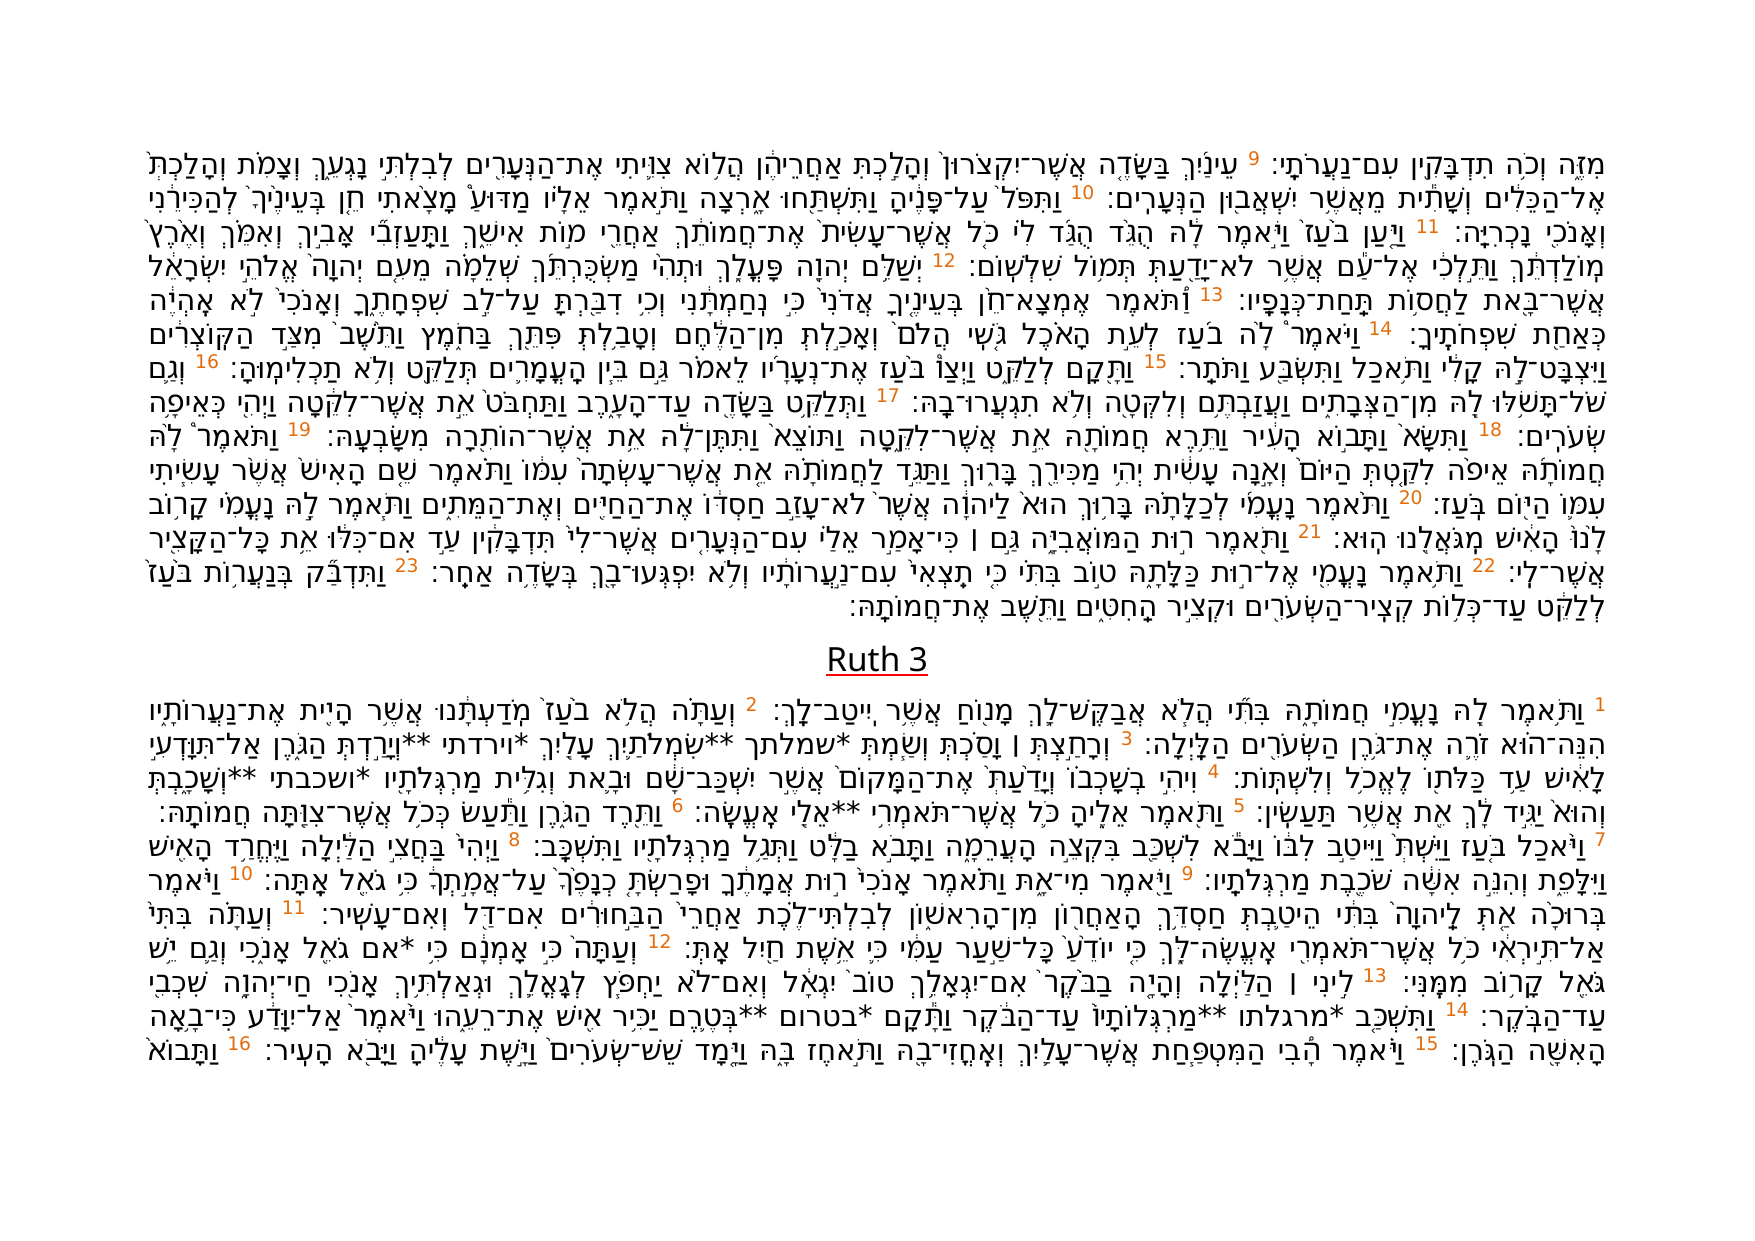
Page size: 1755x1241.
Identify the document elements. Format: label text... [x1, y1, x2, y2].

text Ruth 3 [148, 636, 1606, 681]
text 1 וּֽלְנָעֳמִ֞י *מידע **מוֹדַ֣ע לְאִישָׁ֗הּ אִ֚ישׁ גִּבּ֣וֹר חַ֔יִל מִמִּשְׁפַּ֖חַת אֱלִימֶ֑לֶךְ וּשְׁמ֖וֹ בֹּֽעַז׃ 2 וַתֹּאמֶר֩ ר֨וּת הַמּוֹאֲבִיָּ֜ה אֶֽל־נָעֳמִ֗י אֵֽלְכָה־נָּ֤א הַשָּׂדֶה֙ וַאֲלַקֳטָּ֣ה בַשִׁבֳּלִ֔ים אַחַ֕ר אֲשֶׁ֥ר אֶמְצָא־חֵ֖ן בְּעֵינָ֑יו וַתֹּ֥אמֶר לָ֖הּ לְכִ֥י בִתִּֽי׃ ‬‬3 וַתֵּ֤לֶךְ וַתָּבוֹא֙ וַתְּלַקֵּ֣ט בַּשָּׂדֶ֔ה אַחֲרֵ֖י הַקֹּצְרִ֑ים וַיִּ֣קֶר מִקְרֶ֔הָ חֶלְקַ֤ת הַשָּׂדֶה֙ לְבֹ֔עַז אֲשֶׁ֖ר מִמִּשְׁפַּ֥חַת אֱלִימֶֽלֶךְ׃ ‬‬4 וְהִנֵּה־בֹ֗עַז בָּ֚א מִבֵּ֣ית לֶ֔חֶם וַיֹּ֥אמֶר לַקּוֹצְרִ֖ים יְהוָ֣ה עִמָּכֶ֑ם וַיֹּ֥אמְרוּ ל֖וֹ יְבָרֶכְךָ֥ יְהוָֽה׃ ‬‬5 וַיֹּ֤אמֶר בֹּ֙עַז֙ לְנַעֲר֔וֹ הַנִּצָּ֖ב עַל־הַקּֽוֹצְרִ֑ים לְמִ֖י הַנַּעֲרָ֥ה הַזֹּֽאת׃ ‬‬6 וַיַּ֗עַן הַנַּ֛עַר הַנִּצָּ֥ב עַל־הַקּוֹצְרִ֖ים וַיֹּאמַ֑ר נַעֲרָ֤ה מֽוֹאֲבִיָּה֙ הִ֔יא הַשָּׁ֥בָה עִֽם־נָעֳמִ֖י מִשְּׂדֵ֥ה מוֹאָֽב׃ ‬‬7 וַתֹּ֗אמֶר אֲלַקֳטָה־נָּא֙ וְאָסַפְתִּ֣י בָֽעֳמָרִ֔ים אַחֲרֵ֖י הַקּוֹצְרִ֑ים וַתָּב֣וֹא וַֽתַּעֲמ֗וֹד מֵאָ֤ז הַבֹּ֙קֶר֙ וְעַד־עַ֔תָּה זֶ֛ה שִׁבְתָּ֥הּ הַבַּ֖יִת מְעָֽט׃ ‬‬8 וַיֹּאמֶר֩ בֹּ֨עַז אֶל־ר֜וּת הֲל֧וֹא שָׁמַ֣עַתְּ בִּתִּ֗י אַל־תֵּלְכִי֙ לִלְקֹט֙ בְּשָׂדֶ֣ה אַחֵ֔ר וְגַ֛ם לֹ֥א תַעֲבוּרִ֖י מִזֶּ֑ה וְכֹ֥ה תִדְבָּקִ֖ין עִם־נַעֲרֹתָֽי׃ ‬‬9 עֵינַ֜יִךְ בַּשָּׂדֶ֤ה אֲשֶׁר־יִקְצֹרוּן֙ וְהָלַ֣כְתִּ אַחֲרֵיהֶ֔ן הֲל֥וֹא צִוִּ֛יתִי אֶת־הַנְּעָרִ֖ים לְבִלְתִּ֣י נָגְעֵ֑ךְ וְצָמִ֗ת וְהָלַכְתְּ֙ אֶל־הַכֵּלִ֔ים וְשָׁתִ֕ית מֵאֲשֶׁ֥ר יִשְׁאֲב֖וּן הַנְּעָרִֽים׃ ‬‬10 וַתִּפֹּל֙ עַל־פָּנֶ֔יהָ וַתִּשְׁתַּ֖חוּ אָ֑רְצָה וַתֹּ֣אמֶר אֵלָ֗יו מַדּוּעַ֩ מָצָ֨אתִי חֵ֤ן בְּעֵינֶ֙יךָ֙ לְהַכִּירֵ֔נִי וְאָּנֹכִ֖י נָכְרִיָּֽה׃ ‬‬11 וַיַּ֤עַן בֹּ֙עַז֙ וַיֹּ֣אמֶר לָ֔הּ הֻגֵּ֨ד הֻגַּ֜ד לִ֗י כֹּ֤ל אֲשֶׁר־עָשִׂית֙ אֶת־חֲמוֹתֵ֔ךְ אַחֲרֵ֖י מ֣וֹת אִישֵׁ֑ךְ וַתַּֽעַזְבִ֞י אָּבִ֣יךְ וְאִמֵּ֗ךְ וְאֶ֙רֶץ֙ מֽוֹלַדְתֵּ֔ךְ וַתֵּ֣לְכִ֔י אֶל־עַ֕ם אֲשֶׁ֥ר לֹא־יָדַ֖עַתְּ תְּמ֥וֹל שִׁלְשֽׁוֹם׃ ‬‬12 יְשַׁלֵּ֥ם יְהוָ֖ה פָּעֳלֵ֑ךְ וּתְהִ֨י מַשְׂכֻּרְתֵּ֜ךְ שְׁלֵמָ֗ה מֵעִ֤ם יְהוָה֙ אֱלֹהֵ֣י יִשְׂרָאֵ֔ל אֲשֶׁר־בָּ֖את לַחֲס֥וֹת תַּֽחַת־כְּנָפָֽיו׃ ‬‬13 וַ֠תֹּאמֶר אֶמְצָא־חֵ֨ן בְּעֵינֶ֤יךָ אֲדֹנִי֙ כִּ֣י נִֽחַמְתָּ֔נִי וְכִ֥י דִבַּ֖רְתָּ עַל־לֵ֣ב שִׁפְחָתֶ֑ךָ וְאָנֹכִי֙ לֹ֣א אֶֽהְיֶ֔ה כְּאַחַ֖ת שִׁפְחֹתֶֽיךָ׃ ‬‬14 וַיֹּאמֶר֩ לָ֨ה בֹ֜עַז לְעֵ֣ת הָאֹ֗כֶל גֹּ֤שִֽׁי הֲלֹם֙ וְאָכַ֣לְתְּ מִן־הַלֶּ֔חֶם וְטָבַ֥לְתְּ פִּתֵּ֖ךְ בַּחֹ֑מֶץ וַתֵּ֙שֶׁב֙ מִצַּ֣ד הַקּֽוֹצְרִ֔ים וַיִּצְבָּט־לָ֣הּ קָלִ֔י וַתֹּ֥אכַל וַתִּשְׂבַּ֖ע וַתֹּתַֽר׃ ‬‬15 וַתָּ֖קָם לְלַקֵּ֑ט וַיְצַו֩ בֹּ֨עַז אֶת־נְעָרָ֜יו לֵאמֹ֗ר גַּ֣ם בֵּ֧ין הָֽעֳמָרִ֛ים תְּלַקֵּ֖ט וְלֹ֥א תַכְלִימֽוּהָ׃ ‬‬16 וְגַ֛ם שֹׁל־תָּשֹׁ֥לּוּ לָ֖הּ מִן־הַצְּבָתִ֑ים וַעֲזַבְתֶּ֥ם וְלִקְּטָ֖ה וְלֹ֥א תִגְעֲרוּ־בָֽהּ׃ ‬‬17 וַתְּלַקֵּ֥ט בַּשָּׂדֶ֖ה עַד־הָעָ֑רֶב וַתַּחְבֹּט֙ אֵ֣ת אֲשֶׁר־לִקֵּ֔טָה וַיְהִ֖י כְּאֵיפָ֥ה שְׂעֹרִֽים׃ ‬‬18 וַתִּשָּׂא֙ וַתָּב֣וֹא הָעִ֔יר וַתֵּ֥רֶא חֲמוֹתָ֖הּ אֵ֣ת אֲשֶׁר־לִקֵּ֑טָה וַתּוֹצֵא֙ וַתִּתֶּן־לָ֔הּ אֵ֥ת אֲשֶׁר־הוֹתִ֖רָה מִשָּׂבְעָֽהּ׃ ‬‬19 וַתֹּאמֶר֩ לָ֨הּ חֲמוֹתָ֜הּ אֵיפֹ֨ה לִקַּ֤טְתְּ הַיּוֹם֙ וְאָ֣נָה עָשִׂ֔ית יְהִ֥י מַכִּירֵ֖ךְ בָּר֑וּךְ וַתַּגֵּ֣ד לַחֲמוֹתָ֗הּ אֵ֤ת אֲשֶׁר־עָשְׂתָה֙ עִמּ֔וֹ וַתֹּ֗אמֶר שֵׁ֤ם הָאִישׁ֙ אֲשֶׁ֨ר עָשִׂ֧יתִי עִמּ֛וֹ הַיּ֖וֹם בֹּֽעַז׃ ‬‬20 וַתֹּ֨אמֶר נָעֳמִ֜י לְכַלָּתָ֗הּ בָּר֥וּךְ הוּא֙ לַיהוָ֔ה אֲשֶׁר֙ לֹא־עָזַ֣ב חַסְדּ֔וֹ אֶת־הַחַיִּ֖ים וְאֶת־הַמֵּתִ֑ים וַתֹּ֧אמֶר לָ֣הּ נָעֳמִ֗י קָר֥וֹב לָ֙נוּ֙ הָאִ֔ישׁ מִֽגֹּאֲלֵ֖נוּ הֽוּא׃ ‬‬21 וַתֹּ֖אמֶר ר֣וּת הַמּוֹאֲבִיָּ֑ה גַּ֣ם ׀ כִּי־אָמַ֣ר אֵלַ֗י עִם־הַנְּעָרִ֤ים אֲשֶׁר־לִי֙ תִּדְבָּקִ֔ין עַ֣ד אִם־כִּלּ֔וּ אֵ֥ת כָּל־הַקָּצִ֖יר אֲשֶׁר־לִֽי׃ ‬‬22 וַתֹּ֥אמֶר נָעֳמִ֖י אֶל־ר֣וּת כַּלָּתָ֑הּ ט֣וֹב בִּתִּ֗י כִּ֤י תֵֽצְאִי֙ עִם־נַ֣עֲרוֹתָ֔יו וְלֹ֥א יִפְגְּעוּ־בָ֖ךְ בְּשָׂדֶ֥ה אַחֵֽר׃ ‬‬23 וַתִּדְבַּ֞ק בְּנַעֲר֥וֹת בֹּ֙עַז֙ לְלַקֵּ֔ט עַד־כְּל֥וֹת קְצִֽיר־הַשְּׂעֹרִ֖ים וּקְצִ֣יר הַֽחִטִּ֑ים וַתֵּ֖שֶׁב אֶת־חֲמוֹתָֽהּ׃ ‬‬‬‬‬‬‬‬‬‬‬‬‬‬‬‬‬‬‬‬‬‬‬‬ [148, 148, 1606, 623]
text 1 וַתֹּ֥אמֶר לָ֖הּ נָעֳמִ֣י חֲמוֹתָ֑הּ בִּתִּ֞י הֲלֹ֧א אֲבַקֶּשׁ־לָ֛ךְ מָנ֖וֹחַ אֲשֶׁ֥ר יִֽיטַב־לָֽךְ׃ 2 וְעַתָּ֗ה הֲלֹ֥א בֹ֙עַז֙ מֹֽדַעְתָּ֔נוּ אֲשֶׁ֥ר הָיִ֖ית אֶת־נַעֲרוֹתָ֑יו הִנֵּה־ה֗וּא זֹרֶ֛ה אֶת־גֹּ֥רֶן הַשְּׂעֹרִ֖ים הַלָּֽיְלָה׃ ‬‬3 וְרָחַ֣צְתְּ ׀ וָסַ֗כְתְּ וְשַׂ֧מְתְּ *שמלתך **שִׂמְלֹתַ֛יִךְ עָלַ֖יִךְ *וירדתי **וְיָרַ֣דְתְּ הַגֹּ֑רֶן אַל־תִּוָּדְעִ֣י לָאִ֔ישׁ עַ֥ד כַּלֹּת֖וֹ לֶאֱכֹ֥ל וְלִשְׁתּֽוֹת׃ ‬‬4 וִיהִ֣י בְשָׁכְב֗וֹ וְיָדַ֙עַתְּ֙ אֶת־הַמָּקוֹם֙ אֲשֶׁ֣ר יִשְׁכַּב־שָׁ֔ם וּבָ֛את וְגִלִּ֥ית מַרְגְּלֹתָ֖יו *ושכבתי **וְשָׁכָ֑בְתְּ וְהוּא֙ יַגִּ֣יד לָ֔ךְ אֵ֖ת אֲשֶׁ֥ר תַּעַשִֽׂין׃ ‬‬5 וַתֹּ֖אמֶר אֵלֶ֑יהָ כֹּ֛ל אֲשֶׁר־תֹּאמְרִ֥י **אֵלַ֖י אֶֽעֱשֶֽׂה׃ ‬‬6 וַתֵּ֖רֶד הַגֹּ֑רֶן וַתַּ֕עַשׂ כְּכֹ֥ל אֲשֶׁר־צִוַּ֖תָּה חֲמוֹתָֽהּ׃ ‬‬7 וַיֹּ֨אכַל בֹּ֤עַז וַיֵּשְׁתְּ֙ וַיִּיטַ֣ב לִבּ֔וֹ וַיָּבֹ֕א לִשְׁכַּ֖ב בִּקְצֵ֣ה הָעֲרֵמָ֑ה וַתָּבֹ֣א בַלָּ֔ט וַתְּגַ֥ל מַרְגְּלֹתָ֖יו וַתִּשְׁכָּֽב׃ ‬‬8 וַיְהִי֙ בַּחֲצִ֣י הַלַּ֔יְלָה וַיֶּחֱרַ֥ד הָאִ֖ישׁ וַיִּלָּפֵ֑ת וְהִנֵּ֣ה אִשָּׁ֔ה שֹׁכֶ֖בֶת מַרְגְּלֹתָֽיו׃ ‬‬9 וַיֹּ֖אמֶר מִי־אָ֑תּ וַתֹּ֗אמֶר אָנֹכִי֙ ר֣וּת אֲמָתֶ֔ךָ וּפָרַשְׂתָּ֤ כְנָפֶ֙ךָ֙ עַל־אֲמָ֣תְךָ֔ כִּ֥י גֹאֵ֖ל אָֽתָּה׃ ‬‬10 וַיֹּ֗אמֶר בְּרוּכָ֨ה אַ֤תְּ לַֽיהוָה֙ בִּתִּ֔י הֵיטַ֛בְתְּ חַסְדֵּ֥ךְ הָאַחֲר֖וֹן מִן־הָרִאשׁ֑וֹן לְבִלְתִּי־לֶ֗כֶת אַחֲרֵי֙ הַבַּ֣חוּרִ֔ים אִם־דַּ֖ל וְאִם־עָשִֽׁיר׃ ‬‬11 וְעַתָּ֗ה בִּתִּי֙ אַל־תִּ֣ירְאִ֔י כֹּ֥ל אֲשֶׁר־תֹּאמְרִ֖י אֶֽעֱשֶׂה־לָּ֑ךְ כִּ֤י יוֹדֵ֙עַ֙ כָּל־שַׁ֣עַר עַמִּ֔י כִּ֛י אֵ֥שֶׁת חַ֖יִל אָֽתְּ׃ ‬‬12 וְעַתָּה֙ כִּ֣י אָמְנָ֔ם כִּ֥י *אם גֹאֵ֖ל אָנֹ֑כִי וְגַ֛ם יֵ֥שׁ גֹּאֵ֖ל קָר֥וֹב מִמֶּֽנִּי׃ ‬‬13 לִ֣ינִי ׀ הַלַּ֗יְלָה וְהָיָ֤ה בַבֹּ֙קֶר֙ אִם־יִגְאָלֵ֥ךְ טוֹב֙ יִגְאָ֔ל וְאִם־לֹ֨א יַחְפֹּ֧ץ לְגָֽאֳלֵ֛ךְ וּגְאַלְתִּ֥יךְ אָנֹ֖כִי חַי־יְהוָ֑ה שִׁכְבִ֖י עַד־הַבֹּֽקֶר׃ ‬‬14 וַתִּשְׁכַּ֤ב *מרגלתו **מַרְגְּלוֹתָיוֹ֙ עַד־הַבֹּ֔קֶר וַתָּ֕קָם *בטרום **בְּטֶ֛רֶם יַכִּ֥יר אִ֖ישׁ אֶת־רֵעֵ֑הוּ וַיֹּ֙אמֶר֙ אַל־יִוָּדַ֔ע כִּי־בָ֥אָה הָאִשָּׁ֖ה הַגֹּֽרֶן׃ ‬‬15 וַיֹּ֗אמֶר הָ֠בִי הַמִּטְפַּ֧חַת אֲשֶׁר־עָלַ֛יִךְ וְאֶֽחֳזִי־בָ֖הּ וַתֹּ֣אחֶז בָּ֑הּ וַיָּ֤מָד שֵׁשׁ־שְׂעֹרִים֙ וַיָּ֣שֶׁת עָלֶ֔יהָ וַיָּבֹ֖א הָעִֽיר׃ ‬‬16 וַתָּבוֹא֙ אֶל־חֲמוֹתָ֔הּ וַתֹּ֖אמֶר מִי־אַ֣תְּ בִּתִּ֑י וַתַּ֨גֶּד־לָ֔הּ אֵ֛ת כָּל־אֲשֶׁ֥ר עָֽשָׂה־לָ֖הּ הָאִֽישׁ׃ ‬‬17 וַתֹּ֕אמֶר שֵׁשׁ־הַשְּׂעֹרִ֥ים הָאֵ֖לֶּה נָ֣תַן לִ֑י כִּ֚י אָמַ֣ר **אֵלַ֔י אַל־תָּב֥וֹאִי רֵיקָ֖ם אֶל־חֲמוֹתֵֽךְ׃ ‬‬18 וַתֹּ֙אמֶר֙ שְׁבִ֣י בִתִּ֔י עַ֚ד אֲשֶׁ֣ר תֵּֽדְעִ֔ין אֵ֖יךְ יִפֹּ֣ל דָּבָ֑ר כִּ֣י לֹ֤א יִשְׁקֹט֙ הָאִ֔ישׁ כִּֽי־אִם־כִּלָּ֥ה הַדָּבָ֖ר הַיּֽוֹם׃ ‬‬‬‬‬‬‬‬‬‬‬‬‬‬‬‬‬‬‬ [148, 693, 1606, 1067]
